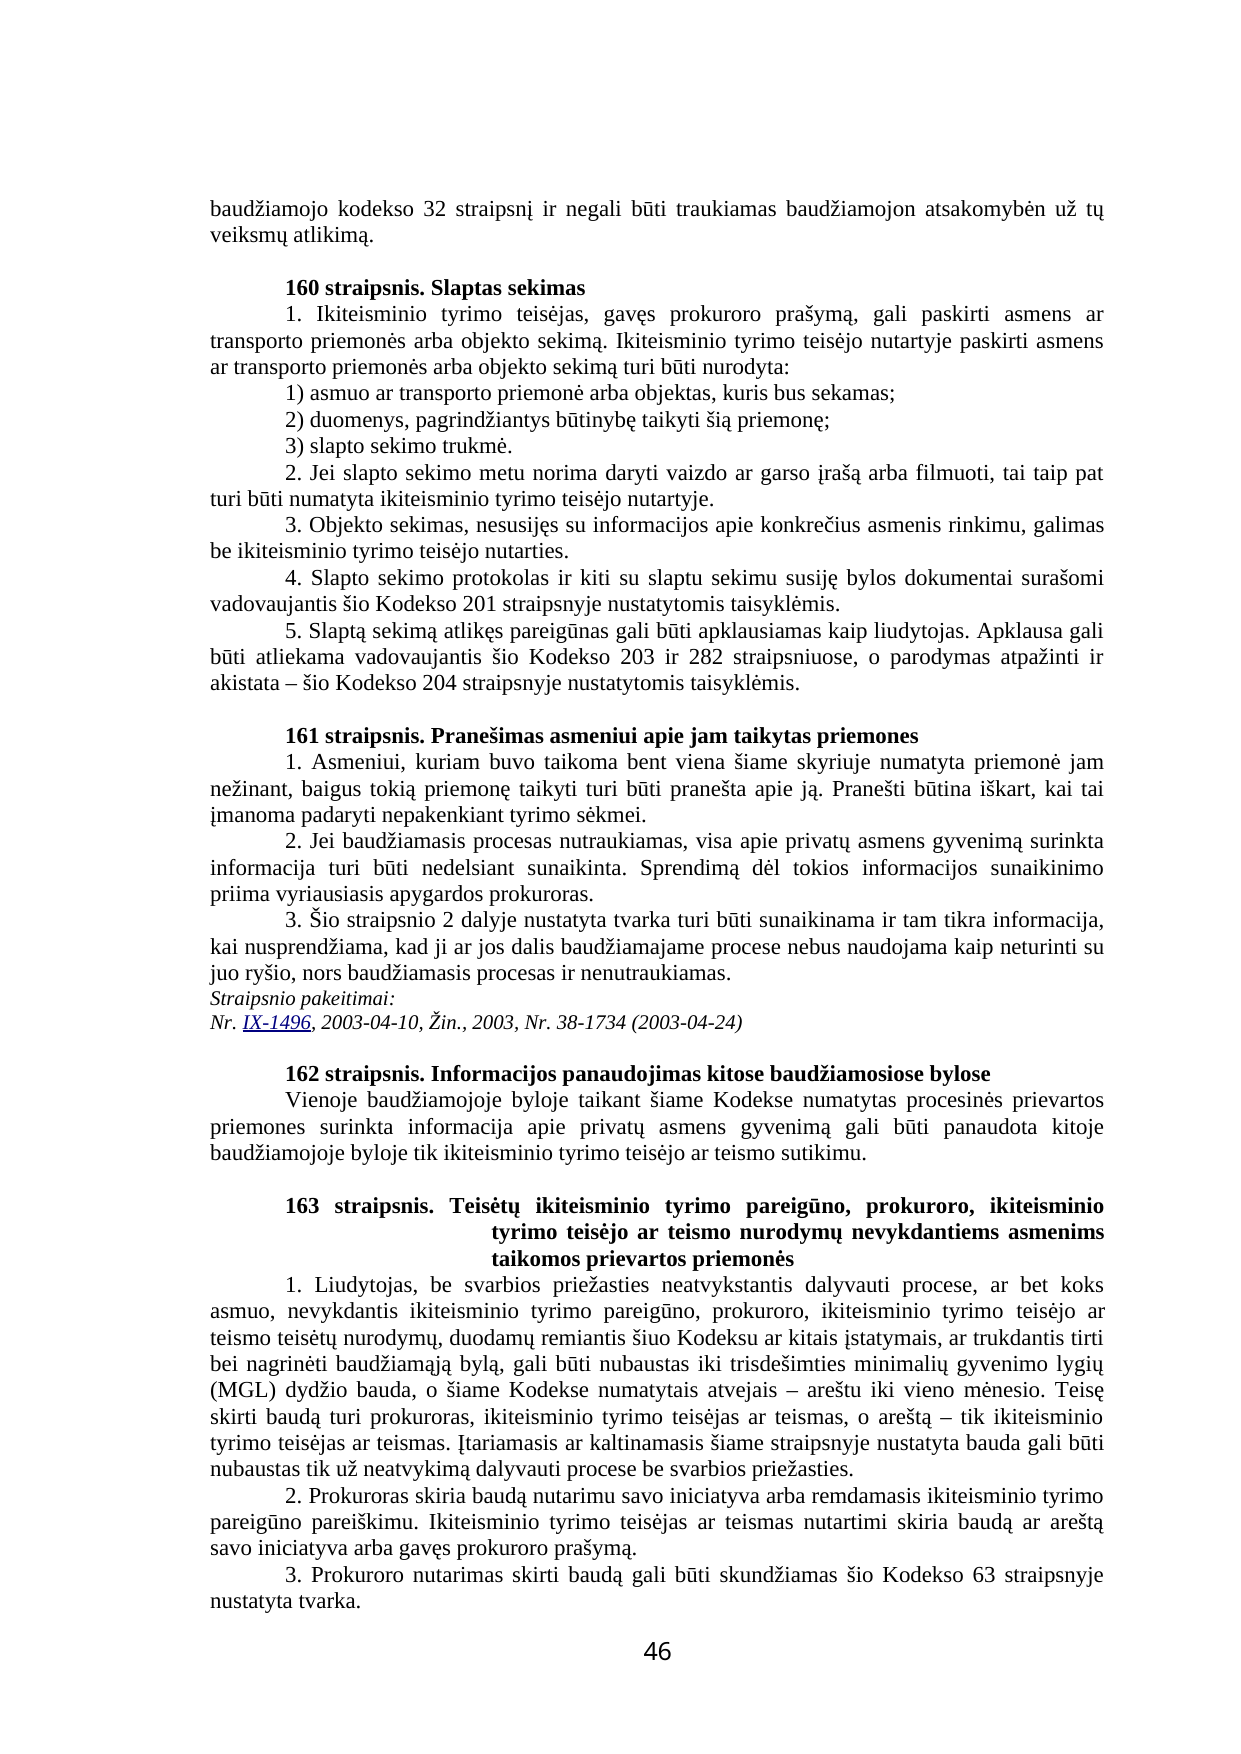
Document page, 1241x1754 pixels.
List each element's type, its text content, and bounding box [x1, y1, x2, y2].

text 2. Jei baudžiamasis procesas nutraukiamas, visa apie privatų asmens gyvenimą surinkta informacija turi būti nedelsiant sunaikinta. Sprendimą dėl tokios informacijos sunaikinimo priima vyriausiasis apygardos prokuroras. [210, 827, 1106, 907]
text 161 straipsnis. Pranešimas asmeniui apie jam taikytas priemones [210, 722, 1106, 748]
text 4. Slapto sekimo protokolas ir kiti su slaptu sekimu susiję bylos dokumentai surašomi vadovaujantis šio Kodekso 201 straipsnyje nustatytomis taisyklėmis. [210, 564, 1106, 617]
text 160 straipsnis. Slaptas sekimas [210, 274, 1106, 300]
text 2. Jei slapto sekimo metu norima daryti vaizdo ar garso įrašą arba filmuoti, tai taip pat turi būti numatyta ikiteisminio tyrimo teisėjo nutartyje. [210, 458, 1106, 511]
text 3) slapto sekimo trukmė. [210, 432, 1106, 458]
text 162 straipsnis. Informacijos panaudojimas kitose baudžiamosiose bylose [210, 1060, 1106, 1086]
text 1. Liudytojas, be svarbios priežasties neatvykstantis dalyvauti procese, ar bet koks asmuo, nevykdantis ikiteisminio tyrimo pareigūno, prokuroro, ikiteisminio tyrimo teisėjo ar teismo teisėtų nurodymų, duodamų remiantis šiuo Kodeksu ar kitais įstatymais, ar trukdantis tirti bei nagrinėti baudžiamąją bylą, gali būti nubaustas iki trisdešimties minimalių gyvenimo lygių (MGL) dydžio bauda, o šiame Kodekse numatytais atvejais – areštu iki vieno mėnesio. Teisę skirti baudą turi prokuroras, ikiteisminio tyrimo teisėjas ar teismas, o areštą – tik ikiteisminio tyrimo teisėjas ar teismas. Įtariamasis ar kaltinamasis šiame straipsnyje nustatyta bauda gali būti nubaustas tik už neatvykimą dalyvauti procese be svarbios priežasties. [210, 1271, 1106, 1482]
text 2) duomenys, pagrindžiantys būtinybę taikyti šią priemonę; [210, 406, 1106, 432]
text 2. Prokuroras skiria baudą nutarimu savo iniciatyva arba remdamasis ikiteisminio tyrimo pareigūno pareiškimu. Ikiteisminio tyrimo teisėjas ar teismas nutartimi skiria baudą ar areštą savo iniciatyva arba gavęs prokuroro prašymą. [210, 1482, 1106, 1561]
text 5. Slaptą sekimą atlikęs pareigūnas gali būti apklausiamas kaip liudytojas. Apklausa gali būti atliekama vadovaujantis šio Kodekso 203 ir 282 straipsniuose, o parodymas atpažinti ir akistata – šio Kodekso 204 straipsnyje nustatytomis taisyklėmis. [210, 617, 1106, 696]
text baudžiamojo kodekso 32 straipsnį ir negali būti traukiamas baudžiamojon atsakomybėn už tų veiksmų atlikimą. [210, 195, 1106, 248]
text 163 straipsnis. Teisėtų ikiteisminio tyrimo pareigūno, prokuroro, ikiteisminio tyrimo teisėjo ar teismo nurodymų nevykdantiems asmenims taikomos prievartos priemonės [285, 1192, 1106, 1271]
text 3. Šio straipsnio 2 dalyje nustatyta tvarka turi būti sunaikinama ir tam tikra informacija, kai nusprendžiama, kad ji ar jos dalis baudžiamajame procese nebus naudojama kaip neturinti su juo ryšio, nors baudžiamasis procesas ir nenutraukiamas. [210, 907, 1106, 986]
text 3. Objekto sekimas, nesusijęs su informacijos apie konkrečius asmenis rinkimu, galimas be ikiteisminio tyrimo teisėjo nutarties. [210, 511, 1106, 564]
text 3. Prokuroro nutarimas skirti baudą gali būti skundžiamas šio Kodekso 63 straipsnyje nustatyta tvarka. [210, 1561, 1106, 1613]
text Straipsnio pakeitimai: [210, 986, 1106, 1010]
text Nr. IX-1496, 2003-04-10, Žin., 2003, Nr. 38-1734 (2003-04-24) [210, 1010, 1106, 1034]
text 1. Ikiteisminio tyrimo teisėjas, gavęs prokuroro prašymą, gali paskirti asmens ar transporto priemonės arba objekto sekimą. Ikiteisminio tyrimo teisėjo nutartyje paskirti asmens ar transporto priemonės arba objekto sekimą turi būti nurodyta: [210, 300, 1106, 379]
text Vienoje baudžiamojoje byloje taikant šiame Kodekse numatytas procesinės prievartos priemones surinkta informacija apie privatų asmens gyvenimą gali būti panaudota kitoje baudžiamojoje byloje tik ikiteisminio tyrimo teisėjo ar teismo sutikimu. [210, 1086, 1106, 1166]
text 1) asmuo ar transporto priemonė arba objektas, kuris bus sekamas; [210, 379, 1106, 406]
text 1. Asmeniui, kuriam buvo taikoma bent viena šiame skyriuje numatyta priemonė jam nežinant, baigus tokią priemonę taikyti turi būti pranešta apie ją. Pranešti būtina iškart, kai tai įmanoma padaryti nepakenkiant tyrimo sėkmei. [210, 748, 1106, 827]
